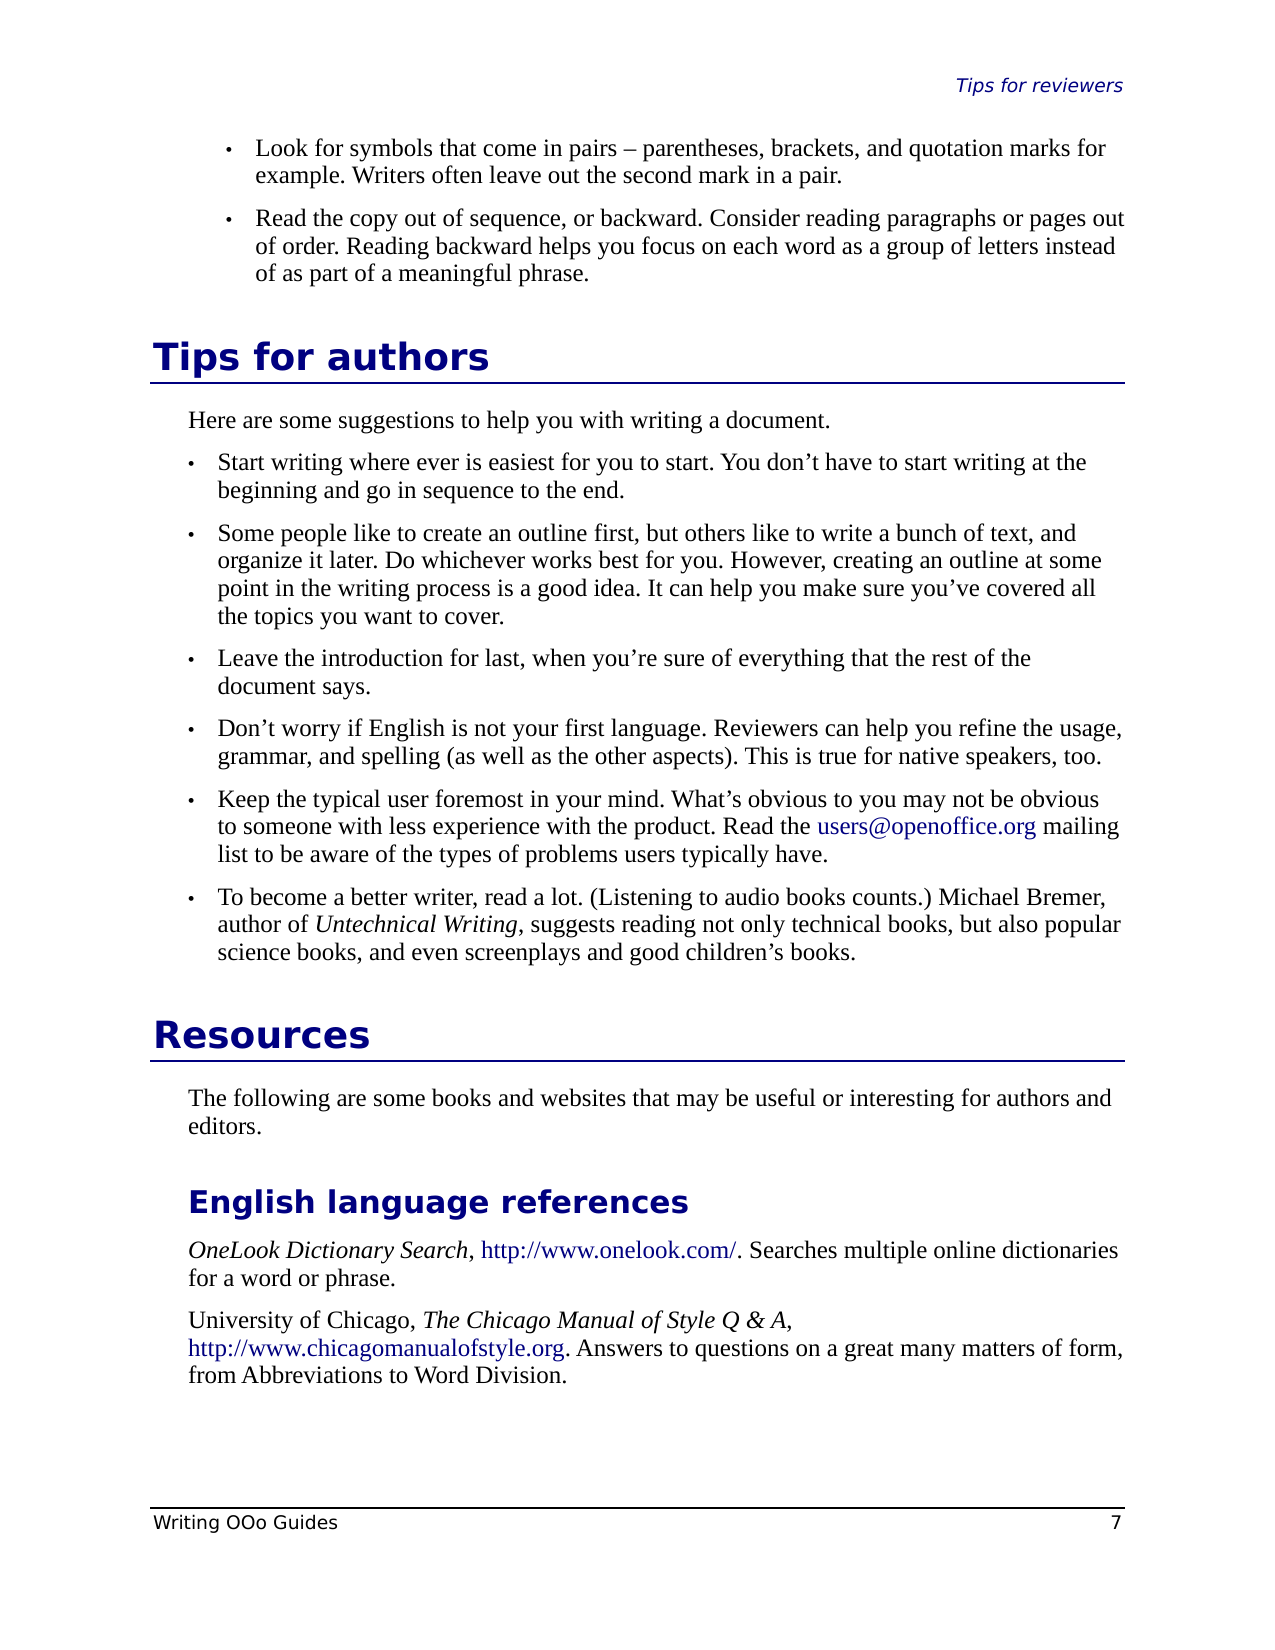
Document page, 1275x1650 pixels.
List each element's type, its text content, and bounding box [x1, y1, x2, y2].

list To become a better writer, read a lot. (Listening to audio books counts.) Michael Bremer, author of Untechnical Writing, suggests reading not only technical books, but also popular science books, and even screenplays and good children’s books. [188, 883, 1125, 966]
subtitle Tips for authors [150, 332, 1125, 382]
subtitle English language references [188, 1185, 1125, 1221]
text OneLook Dictionary Search, http://www.onelook.com/. Searches multiple online dictionaries for a word or phrase. [188, 1236, 1125, 1291]
text University of Chicago, The Chicago Manual of Style Q & A, http://www.chicagomanualofstyle.org. Answers to questions on a great many matters of form, from Abbreviations to Word Division. [188, 1306, 1125, 1389]
subtitle Resources [150, 1011, 1125, 1060]
list Start writing where ever is easiest for you to start. You don’t have to start writing at the beginning and go in sequence to the end. [188, 448, 1125, 504]
text The following are some books and websites that may be useful or interesting for authors and editors. [188, 1084, 1125, 1140]
text Here are some suggestions to help you with writing a document. [188, 406, 1125, 434]
list Leave the introduction for last, when you’re sure of everything that the rest of the document says. [188, 644, 1125, 700]
list Read the copy out of sequence, or backward. Consider reading paragraphs or pages out of order. Reading backward helps you focus on each word as a group of letters instead of as part of a meaningful phrase. [226, 204, 1125, 287]
list Look for symbols that come in pairs – parentheses, brackets, and quotation marks for example. Writers often leave out the second mark in a pair. [226, 134, 1125, 189]
list Don’t worry if English is not your first language. Reviewers can help you refine the usage, grammar, and spelling (as well as the other aspects). This is true for native speakers, too. [188, 714, 1125, 770]
list Keep the typical user foremost in your mind. What’s obvious to you may not be obvious to someone with less experience with the product. Read the users@openoffice.org mailing list to be aware of the types of problems users typically have. [188, 785, 1125, 868]
list Some people like to create an outline first, but others like to write a bunch of text, and organize it later. Do whichever works best for you. However, creating an outline at some point in the writing process is a good idea. It can help you make sure you’ve covered all the topics you want to cover. [188, 519, 1125, 629]
